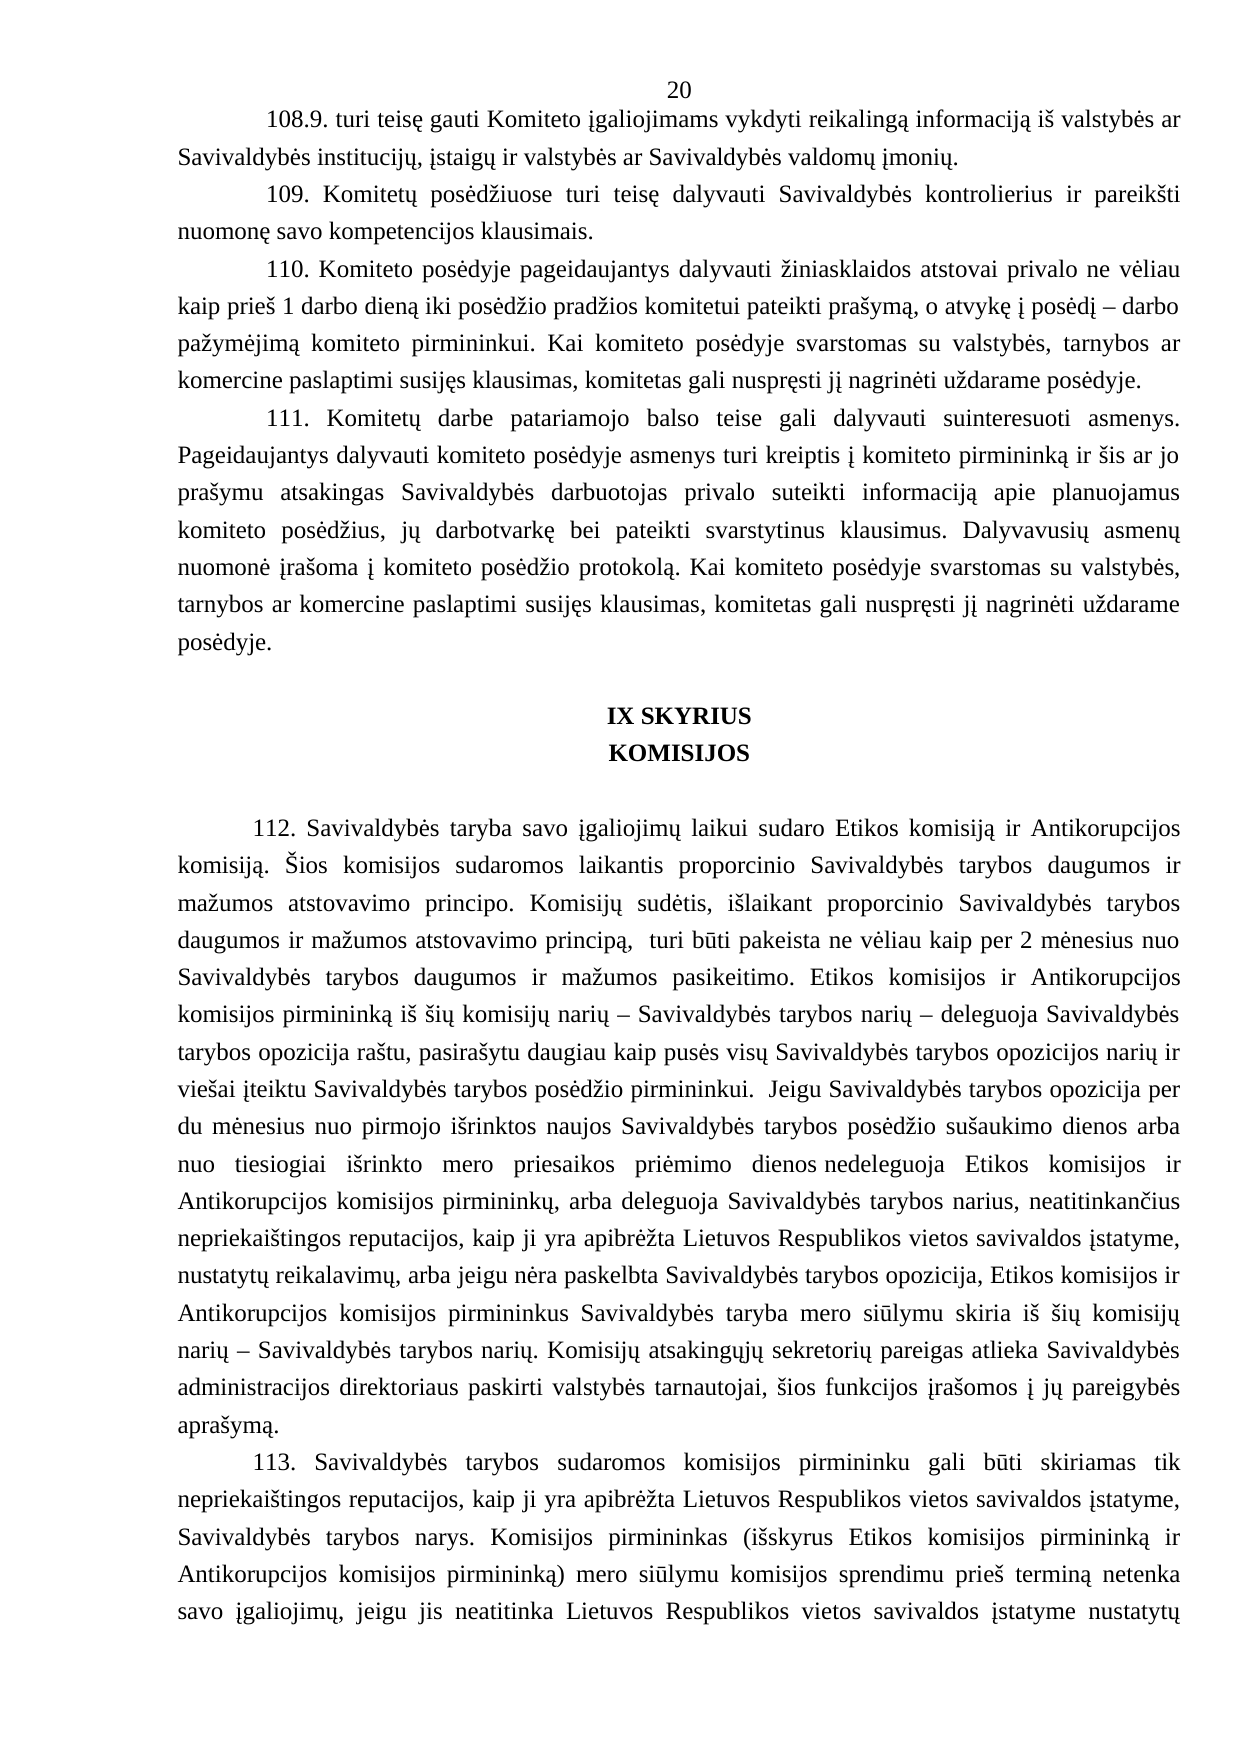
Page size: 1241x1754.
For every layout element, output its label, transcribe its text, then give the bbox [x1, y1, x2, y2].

text 111. Komitetų darbe patariamojo balso teise gali dalyvauti suinteresuoti asmenys. Pageidaujantys dalyvauti komiteto posėdyje asmenys turi kreiptis į komiteto pirmininką ir šis ar jo prašymu atsakingas Savivaldybės darbuotojas privalo suteikti informaciją apie planuojamus komiteto posėdžius, jų darbotvarkę bei pateikti svarstytinus klausimus. Dalyvavusių asmenų nuomonė įrašoma į komiteto posėdžio protokolą. Kai komiteto posėdyje svarstomas su valstybės, tarnybos ar komercine paslaptimi susijęs klausimas, komitetas gali nuspręsti jį nagrinėti uždarame posėdyje. [177, 403, 1181, 655]
text KOMISIJOS [177, 738, 1181, 767]
text 113. Savivaldybės tarybos sudaromos komisijos pirmininku gali būti skiriamas tik nepriekaištingos reputacijos, kaip ji yra apibrėžta Lietuvos Respublikos vietos savivaldos įstatyme, Savivaldybės tarybos narys. Komisijos pirmininkas (išskyrus Etikos komisijos pirmininką ir Antikorupcijos komisijos pirmininką) mero siūlymu komisijos sprendimu prieš terminą netenka savo įgaliojimų, jeigu jis neatitinka Lietuvos Respublikos vietos savivaldos įstatyme nustatytų [177, 1447, 1181, 1625]
text IX SKYRIUS [177, 701, 1181, 730]
text 110. Komiteto posėdyje pageidaujantys dalyvauti žiniasklaidos atstovai privalo ne vėliau kaip prieš 1 darbo dieną iki posėdžio pradžios komitetui pateikti prašymą, o atvykę į posėdį – darbo pažymėjimą komiteto pirmininkui. Kai komiteto posėdyje svarstomas su valstybės, tarnybos ar komercine paslaptimi susijęs klausimas, komitetas gali nuspręsti jį nagrinėti uždarame posėdyje. [177, 254, 1181, 394]
text 108.9. turi teisę gauti Komiteto įgaliojimams vykdyti reikalingą informaciją iš valstybės ar Savivaldybės institucijų, įstaigų ir valstybės ar Savivaldybės valdomų įmonių. [177, 104, 1181, 171]
text 112. Savivaldybės taryba savo įgaliojimų laikui sudaro Etikos komisiją ir Antikorupcijos komisiją. Šios komisijos sudaromos laikantis proporcinio Savivaldybės tarybos daugumos ir mažumos atstovavimo principo. Komisijų sudėtis, išlaikant proporcinio Savivaldybės tarybos daugumos ir mažumos atstovavimo principą, turi būti pakeista ne vėliau kaip per 2 mėnesius nuo Savivaldybės tarybos daugumos ir mažumos pasikeitimo. Etikos komisijos ir Antikorupcijos komisijos pirmininką iš šių komisijų narių – Savivaldybės tarybos narių – deleguoja Savivaldybės tarybos opozicija raštu, pasirašytu daugiau kaip pusės visų Savivaldybės tarybos opozicijos narių ir viešai įteiktu Savivaldybės tarybos posėdžio pirmininkui. Jeigu Savivaldybės tarybos opozicija per du mėnesius nuo pirmojo išrinktos naujos Savivaldybės tarybos posėdžio sušaukimo dienos arba nuo tiesiogiai išrinkto mero priesaikos priėmimo dienos nedeleguoja Etikos komisijos ir Antikorupcijos komisijos pirmininkų, arba deleguoja Savivaldybės tarybos narius, neatitinkančius nepriekaištingos reputacijos, kaip ji yra apibrėžta Lietuvos Respublikos vietos savivaldos įstatyme, nustatytų reikalavimų, arba jeigu nėra paskelbta Savivaldybės tarybos opozicija, Etikos komisijos ir Antikorupcijos komisijos pirmininkus Savivaldybės taryba mero siūlymu skiria iš šių komisijų narių – Savivaldybės tarybos narių. Komisijų atsakingųjų sekretorių pareigas atlieka Savivaldybės administracijos direktoriaus paskirti valstybės tarnautojai, šios funkcijos įrašomos į jų pareigybės aprašymą. [177, 813, 1181, 1438]
text 109. Komitetų posėdžiuose turi teisę dalyvauti Savivaldybės kontrolierius ir pareikšti nuomonę savo kompetencijos klausimais. [177, 179, 1181, 245]
